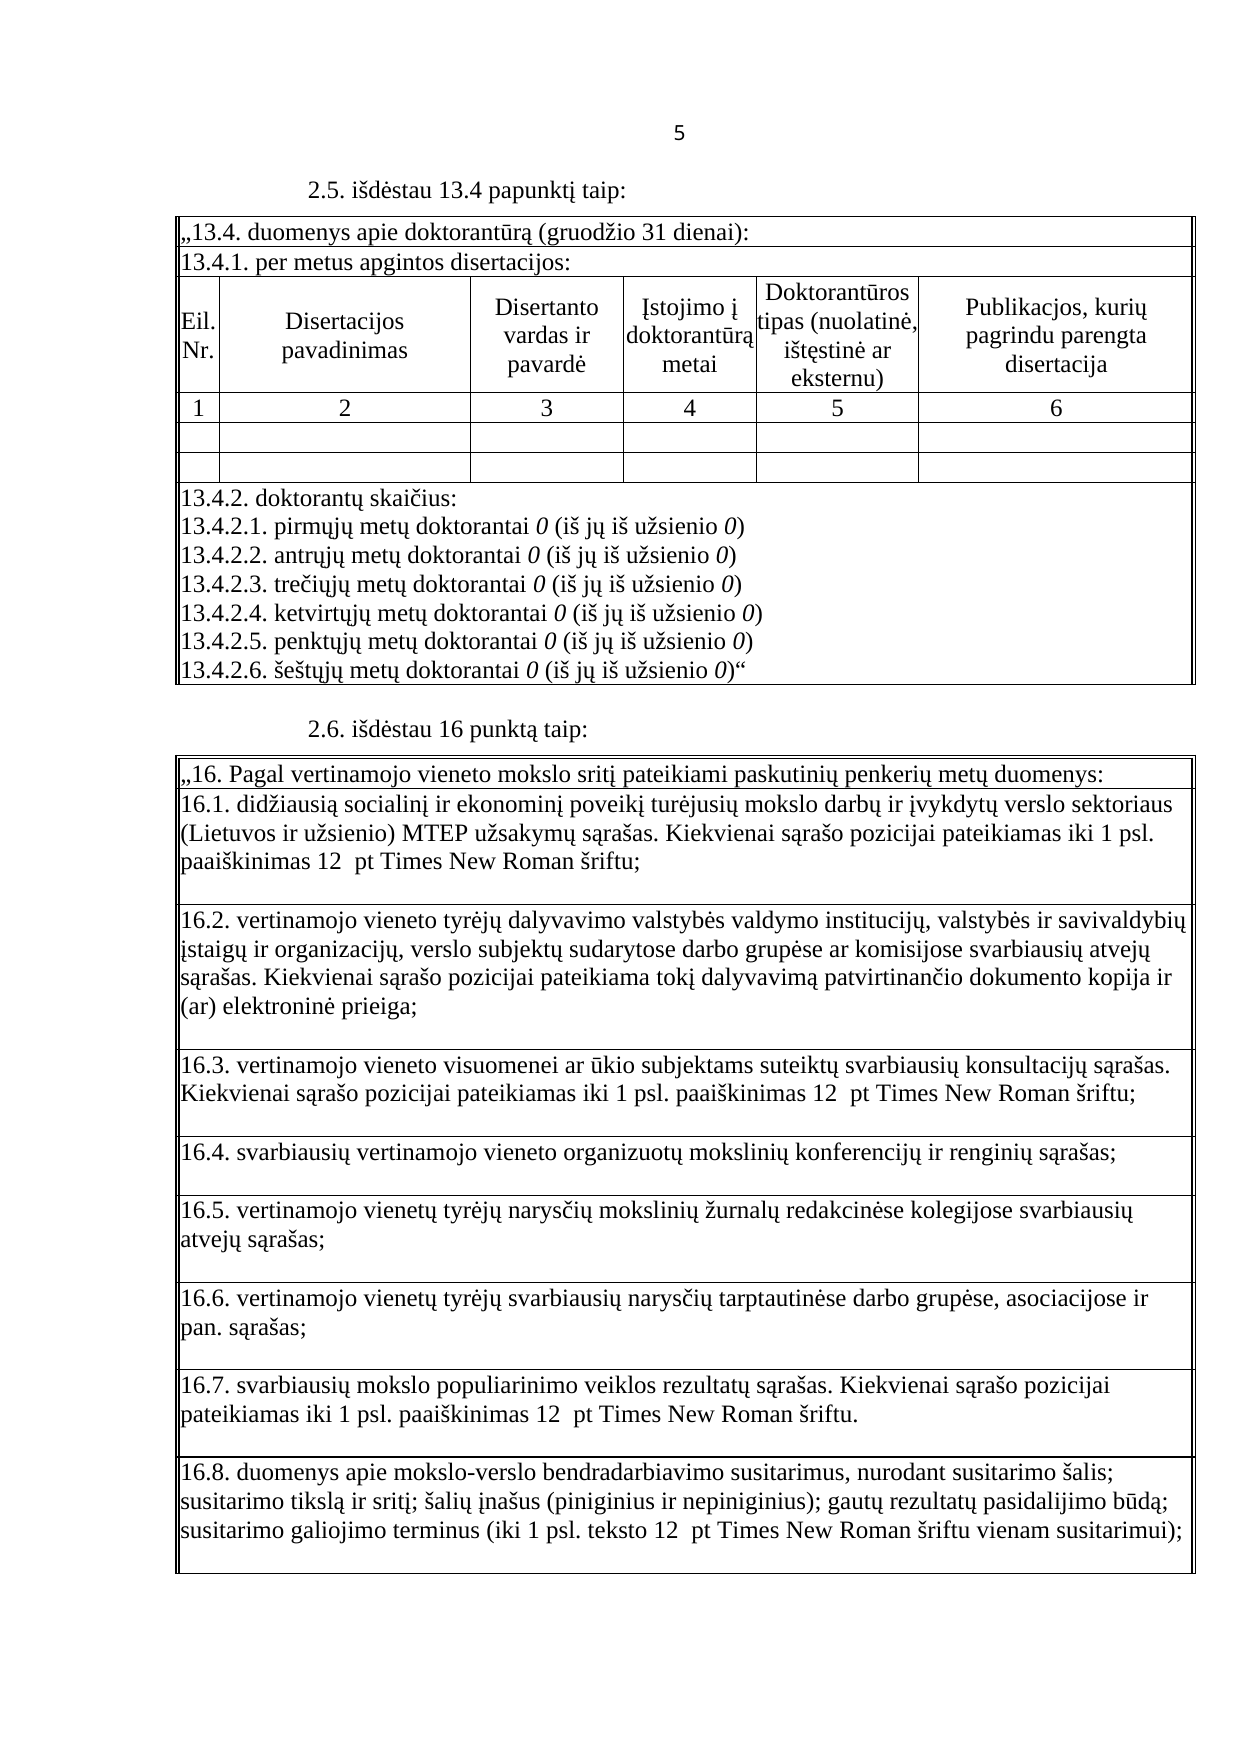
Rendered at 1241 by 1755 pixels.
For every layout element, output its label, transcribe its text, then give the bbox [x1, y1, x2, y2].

table_cell [471, 423, 623, 452]
table_cell [624, 423, 756, 452]
table_cell [624, 453, 756, 482]
table_header „13.4. duomenys apie doktorantūrą (gruodžio 31 dienai): [180, 217, 1191, 246]
table_cell [220, 423, 470, 452]
table_cell [919, 423, 1191, 452]
table_header „16. Pagal vertinamojo vieneto mokslo sritį pateikiami paskutinių penkerių metų duomenys: [180, 759, 1191, 788]
table_cell Disertanto vardas ir pavardė [471, 277, 623, 392]
table_cell 16.5. vertinamojo vienetų tyrėjų narysčių mokslinių žurnalų redakcinėse kolegijose svarbiausių atvejų sąrašas; [180, 1196, 1191, 1282]
table_cell 13.4.2. doktorantų skaičius: 13.4.2.1. pirmųjų metų doktorantai 0 (iš jų iš užsienio 0) 13.4.2.2. antrųjų metų doktorantai 0 (iš jų iš užsienio 0) 13.4.2.3. trečiųjų metų doktorantai 0 (iš jų iš užsienio 0) 13.4.2.4. ketvirtųjų metų doktorantai 0 (iš jų iš užsienio 0) 13.4.2.5. penktųjų metų doktorantai 0 (iš jų iš užsienio 0) 13.4.2.6. šeštųjų metų doktorantai 0 (iš jų iš užsienio 0)“ [180, 483, 1191, 684]
text 2.6. išdėstau 16 punktą taip: [177, 714, 1181, 742]
table_cell 16.1. didžiausią socialinį ir ekonominį poveikį turėjusių mokslo darbų ir įvykdytų verslo sektoriaus (Lietuvos ir užsienio) MTEP užsakymų sąrašas. Kiekvienai sąrašo pozicijai pateikiamas iki 1 psl. paaiškinimas 12 pt Times New Roman šriftu; [180, 789, 1191, 904]
table_cell Įstojimo į doktorantūrą metai [624, 277, 756, 392]
table_cell 16.2. vertinamojo vieneto tyrėjų dalyvavimo valstybės valdymo institucijų, valstybės ir savivaldybių įstaigų ir organizacijų, verslo subjektų sudarytose darbo grupėse ar komisijose svarbiausių atvejų sąrašas. Kiekvienai sąrašo pozicijai pateikiama tokį dalyvavimą patvirtinančio dokumento kopija ir (ar) elektroninė prieiga; [180, 905, 1191, 1049]
table_cell [471, 453, 623, 482]
table_cell 1 [180, 393, 219, 422]
table_cell 5 [757, 393, 918, 422]
table_cell 6 [919, 393, 1191, 422]
table_cell 4 [624, 393, 756, 422]
table_cell 2 [220, 393, 470, 422]
table_cell 16.6. vertinamojo vienetų tyrėjų svarbiausių narysčių tarptautinėse darbo grupėse, asociacijose ir pan. sąrašas; [180, 1283, 1191, 1369]
text 5 [177, 118, 1181, 147]
text 2.5. išdėstau 13.4 papunktį taip: [177, 175, 1181, 204]
table_cell [919, 453, 1191, 482]
table_cell [180, 423, 219, 452]
table_cell Publikacjos, kurių pagrindu parengta disertacija [919, 277, 1191, 392]
table_cell 3 [471, 393, 623, 422]
table_cell [220, 453, 470, 482]
table_cell [180, 453, 219, 482]
table_cell Doktorantūros tipas (nuolatinė, ištęstinė ar eksternu) [757, 277, 918, 392]
table_cell Eil. Nr. [180, 277, 219, 392]
table_cell [757, 453, 918, 482]
table_cell Disertacijos pavadinimas [220, 277, 470, 392]
table_cell 13.4.1. per metus apgintos disertacijos: [180, 247, 1191, 276]
table_cell 16.8. duomenys apie mokslo-verslo bendradarbiavimo susitarimus, nurodant susitarimo šalis; susitarimo tikslą ir sritį; šalių įnašus (piniginius ir nepiniginius); gautų rezultatų pasidalijimo būdą; susitarimo galiojimo terminus (iki 1 psl. teksto 12 pt Times New Roman šriftu vienam susitarimui); [180, 1458, 1191, 1572]
table_cell [757, 423, 918, 452]
table_cell 16.4. svarbiausių vertinamojo vieneto organizuotų mokslinių konferencijų ir renginių sąrašas; [180, 1137, 1191, 1194]
table_cell 16.3. vertinamojo vieneto visuomenei ar ūkio subjektams suteiktų svarbiausių konsultacijų sąrašas. Kiekvienai sąrašo pozicijai pateikiamas iki 1 psl. paaiškinimas 12 pt Times New Roman šriftu; [180, 1050, 1191, 1136]
table_cell 16.7. svarbiausių mokslo populiarinimo veiklos rezultatų sąrašas. Kiekvienai sąrašo pozicijai pateikiamas iki 1 psl. paaiškinimas 12 pt Times New Roman šriftu. [180, 1370, 1191, 1456]
